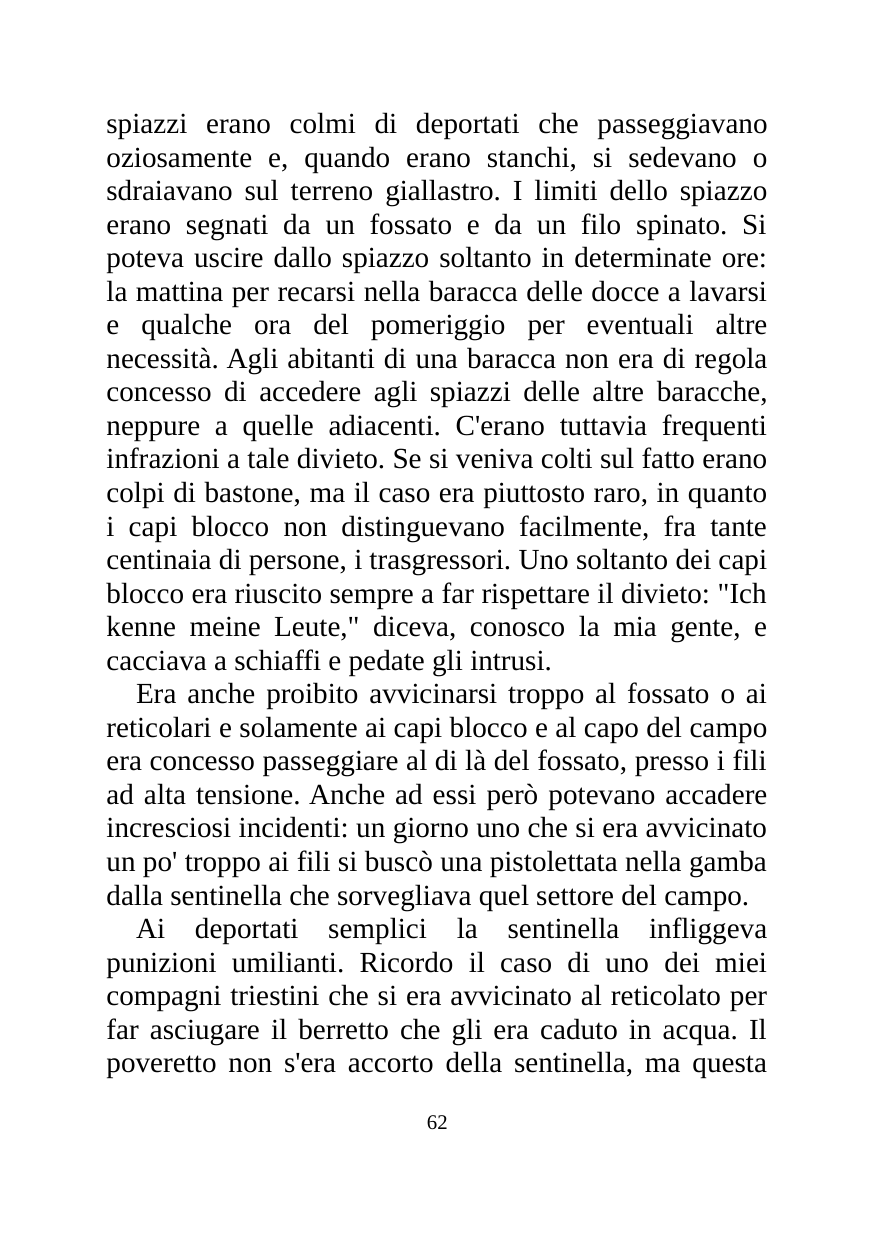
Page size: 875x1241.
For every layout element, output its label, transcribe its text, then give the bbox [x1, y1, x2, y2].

text Era anche proibito avvicinarsi troppo al fossato o ai reticolari e solamente ai capi blocco e al capo del campo era concesso passeggiare al di là del fossato, presso i fili ad alta tensione. Anche ad essi però potevano accadere incresciosi incidenti: un giorno uno che si era avvicinato un po' troppo ai fili si buscò una pistolettata nella gamba dalla sentinella che sorvegliava quel settore del campo. [106, 676, 768, 911]
text Ai deportati semplici la sentinella infliggeva punizioni umilianti. Ricordo il caso di uno dei miei compagni triestini che si era avvicinato al reticolato per far asciugare il berretto che gli era caduto in acqua. Il poveretto non s'era accorto della sentinella, ma questa [106, 911, 768, 1079]
text spiazzi erano colmi di deportati che passeggiavano oziosamente e, quando erano stanchi, si sedevano o sdraiavano sul terreno giallastro. I limiti dello spiazzo erano segnati da un fossato e da un filo spinato. Si poteva uscire dallo spiazzo soltanto in determinate ore: la mattina per recarsi nella baracca delle docce a lavarsi e qualche ora del pomeriggio per eventuali altre necessità. Agli abitanti di una baracca non era di regola concesso di accedere agli spiazzi delle altre baracche, neppure a quelle adiacenti. C'erano tuttavia frequenti infrazioni a tale divieto. Se si veniva colti sul fatto erano colpi di bastone, ma il caso era piuttosto raro, in quanto i capi blocco non distinguevano facilmente, fra tante centinaia di persone, i trasgressori. Uno soltanto dei capi blocco era riuscito sempre a far rispettare il divieto: "Ich kenne meine Leute," diceva, conosco la mia gente, e cacciava a schiaffi e pedate gli intrusi. [106, 106, 768, 676]
